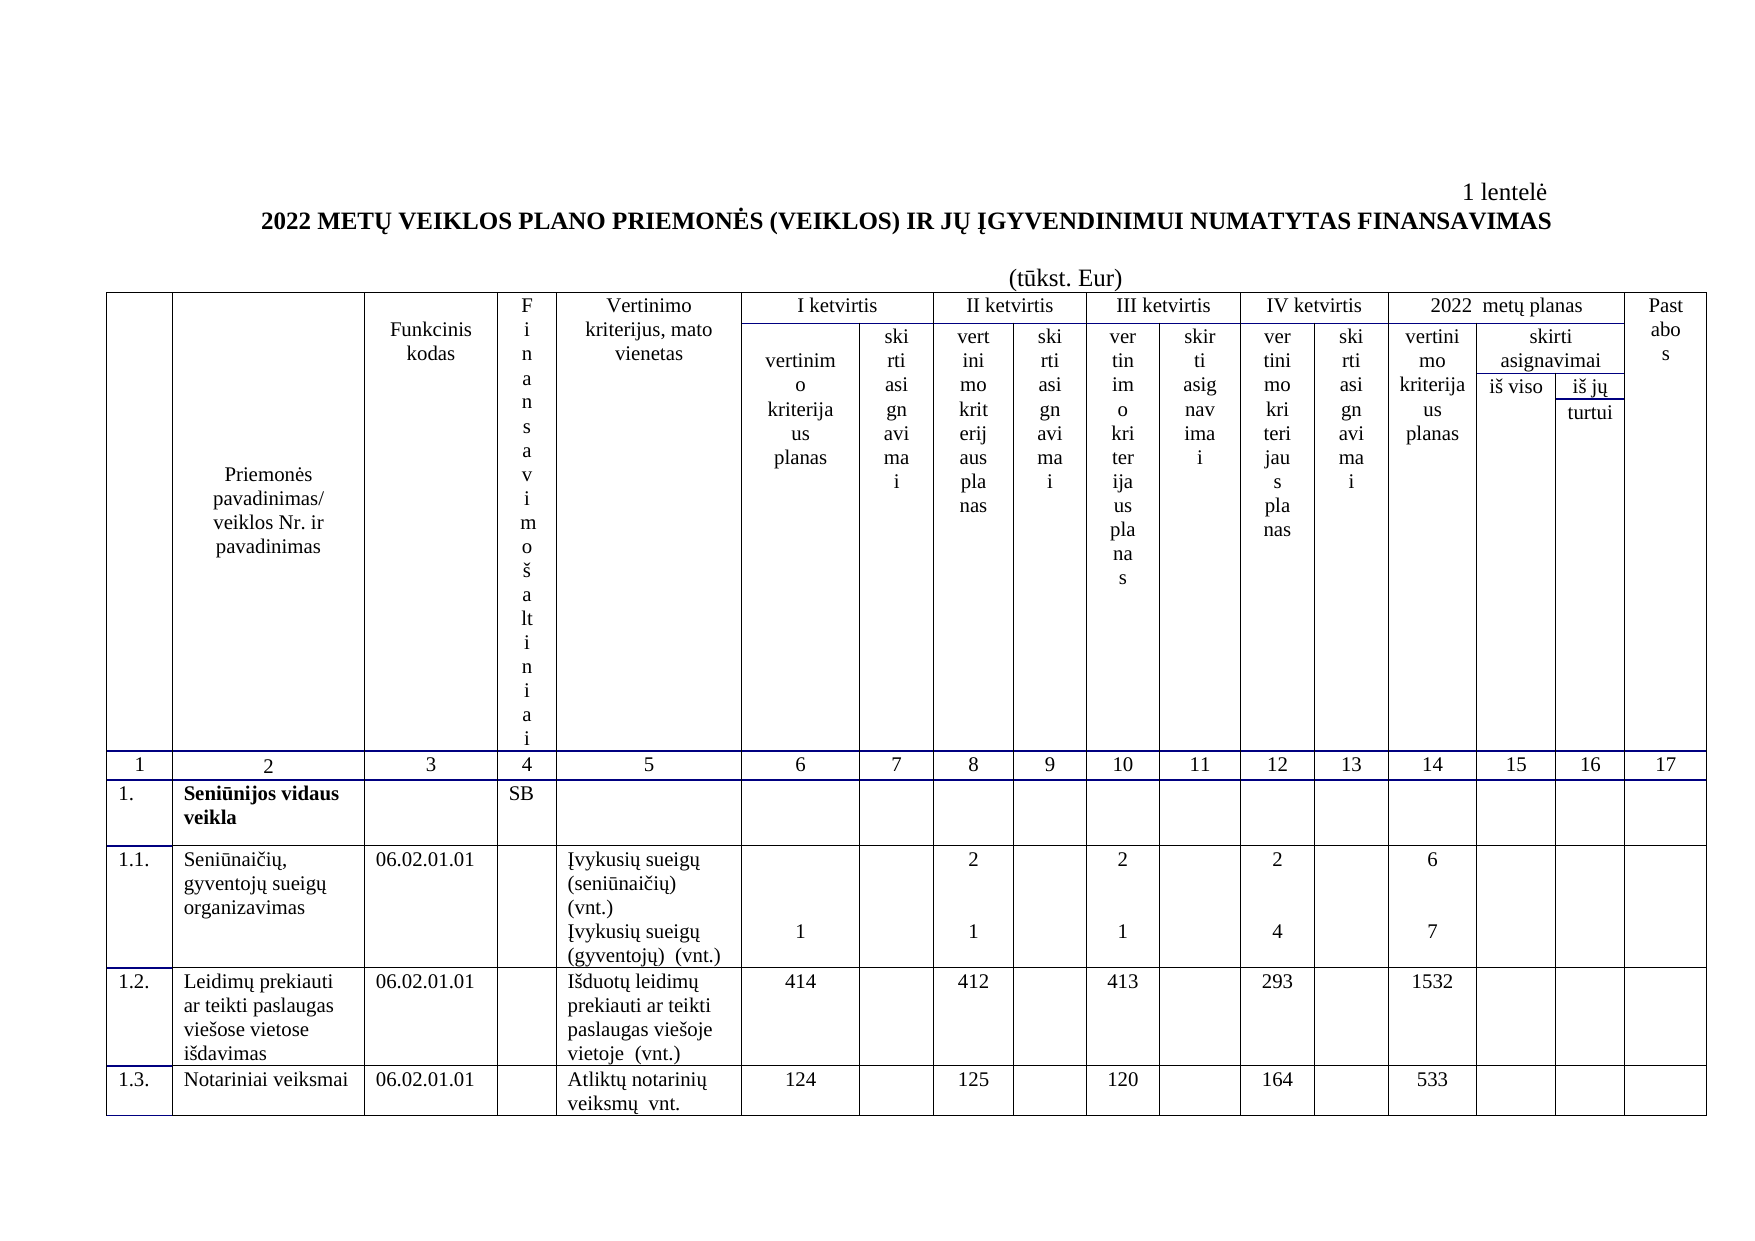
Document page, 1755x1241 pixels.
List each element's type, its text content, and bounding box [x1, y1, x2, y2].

table_cell 413 [1087, 968, 1159, 1065]
table_cell [1014, 781, 1086, 845]
table_cell 2 1 [1087, 846, 1159, 967]
table_cell 12 [1241, 752, 1314, 779]
table_cell [1014, 1066, 1086, 1115]
table_cell vertinimo kriterijaus planas [1087, 324, 1159, 750]
table_cell [1160, 781, 1240, 845]
table_cell [498, 1066, 556, 1115]
table_cell 06.02.01.01 [365, 1066, 497, 1115]
table_cell iš viso [1477, 374, 1555, 750]
table_cell [1315, 846, 1388, 967]
table_cell 412 [934, 968, 1013, 1065]
table_cell [934, 781, 1013, 845]
table_cell [365, 781, 497, 845]
table_cell iš jų [1556, 374, 1624, 398]
table_cell [1315, 1066, 1388, 1115]
table_cell turtui [1556, 400, 1624, 750]
table_cell [498, 846, 556, 967]
table_cell 3 [365, 752, 497, 779]
table_cell 533 [1389, 1066, 1476, 1115]
table_cell [1625, 846, 1706, 967]
table_cell 13 [1315, 752, 1388, 779]
text 1 lentelė [118, 177, 1695, 206]
table_cell [1315, 968, 1388, 1065]
table_cell 124 [742, 1066, 859, 1115]
table_cell Atliktų notarinių veiksmų vnt. [557, 1066, 741, 1115]
table_cell Notariniai veiksmai [173, 1066, 364, 1115]
table_cell [1477, 781, 1555, 845]
text 2022 METŲ VEIKLOS PLANO PRIEMONĖS (VEIKLOS) IR JŲ ĮGYVENDINIMUI NUMATYTAS FINANSAVIMAS [118, 206, 1695, 235]
table_cell [1014, 968, 1086, 1065]
table_cell SB [498, 781, 556, 845]
table_header Funkcinis kodas [365, 293, 497, 750]
table_cell Leidimų prekiauti ar teikti paslaugas viešose vietose išdavimas [173, 968, 364, 1065]
table_cell [1160, 846, 1240, 967]
table_cell 14 [1389, 752, 1476, 779]
table_cell 164 [1241, 1066, 1314, 1115]
table_cell [860, 781, 933, 845]
table_cell [860, 1066, 933, 1115]
table_cell [1625, 1066, 1706, 1115]
table_cell Įvykusių sueigų (seniūnaičių) (vnt.) Įvykusių sueigų (gyventojų) (vnt.) [557, 846, 741, 967]
table_cell 06.02.01.01 [365, 968, 497, 1065]
table_cell 1532 [1389, 968, 1476, 1065]
table_cell 125 [934, 1066, 1013, 1115]
table_cell Seniūnijos vidaus veikla [173, 781, 364, 845]
table_cell 2 [173, 752, 364, 779]
table_header IV ketvirtis [1241, 293, 1388, 323]
table_cell 17 [1625, 752, 1706, 779]
text (tūkst. Eur) [118, 263, 1122, 292]
table_cell [498, 968, 556, 1065]
table_cell [1477, 968, 1555, 1065]
table_cell vertinimo kriterijaus planas [1389, 324, 1476, 750]
table_cell 1 [107, 752, 172, 779]
table_header II ketvirtis [934, 293, 1086, 323]
table_header Vertinimo kriterijus, mato vienetas [557, 293, 741, 750]
table_cell 9 [1014, 752, 1086, 779]
table_cell 11 [1160, 752, 1240, 779]
table_cell 2 1 [934, 846, 1013, 967]
table_cell skirti asignavimai [1315, 324, 1388, 750]
table_header Priemonės pavadinimas/ veiklos Nr. ir pavadinimas [173, 293, 364, 750]
table_cell [1556, 968, 1624, 1065]
table_cell [1014, 846, 1086, 967]
table_cell [1556, 1066, 1624, 1115]
table_cell [1477, 846, 1555, 967]
table_cell [1389, 781, 1476, 845]
table_cell 06.02.01.01 [365, 846, 497, 967]
table_cell [1160, 968, 1240, 1065]
table_cell Išduotų leidimų prekiauti ar teikti paslaugas viešoje vietoje (vnt.) [557, 968, 741, 1065]
table_cell skirti asignavimai [1160, 324, 1240, 750]
table_header I ketvirtis [742, 293, 933, 323]
table_cell 4 [498, 752, 556, 779]
table_cell 120 [1087, 1066, 1159, 1115]
table_cell 6 7 [1389, 846, 1476, 967]
table_cell 15 [1477, 752, 1555, 779]
table_cell skirti asignavimai [1014, 324, 1086, 750]
table_cell 2 4 [1241, 846, 1314, 967]
table_cell skirti asignavimai [860, 324, 933, 750]
table_cell [1477, 1066, 1555, 1115]
table_cell 7 [860, 752, 933, 779]
table_header III ketvirtis [1087, 293, 1240, 323]
table_cell 16 [1556, 752, 1624, 779]
table_header [107, 293, 172, 750]
table_header 2022 metų planas [1389, 293, 1624, 323]
table_header Finansavimo šaltiniai [498, 293, 556, 750]
table_cell [860, 968, 933, 1065]
table_cell [742, 781, 859, 845]
table_cell skirti asignavimai [1477, 324, 1624, 372]
table_cell 1 [742, 846, 859, 967]
table_cell vertinimo kriterijaus planas [742, 324, 859, 750]
table_cell 1. [107, 781, 172, 845]
table_cell [1556, 781, 1624, 845]
table_cell vertinimo kriterijaus planas [1241, 324, 1314, 750]
table_cell 1.3. [107, 1067, 172, 1115]
table_cell [1160, 1066, 1240, 1115]
table_cell Seniūnaičių, gyventojų sueigų organizavimas [173, 846, 364, 967]
table_cell 6 [742, 752, 859, 779]
table_cell [860, 846, 933, 967]
table_cell [557, 781, 741, 845]
table_cell 1.2. [107, 969, 172, 1065]
table_cell vertinimo kriterijaus planas [934, 324, 1013, 750]
table_cell 8 [934, 752, 1013, 779]
table_cell 293 [1241, 968, 1314, 1065]
table_cell [1087, 781, 1159, 845]
table_header Pastabos [1625, 293, 1706, 750]
table_cell [1241, 781, 1314, 845]
table_cell 414 [742, 968, 859, 1065]
table_cell 5 [557, 752, 741, 779]
table_cell [1625, 968, 1706, 1065]
table_cell [1556, 846, 1624, 967]
table_cell [1625, 781, 1706, 845]
table_cell 10 [1087, 752, 1159, 779]
table_cell 1.1. [107, 847, 172, 967]
table_cell [1315, 781, 1388, 845]
